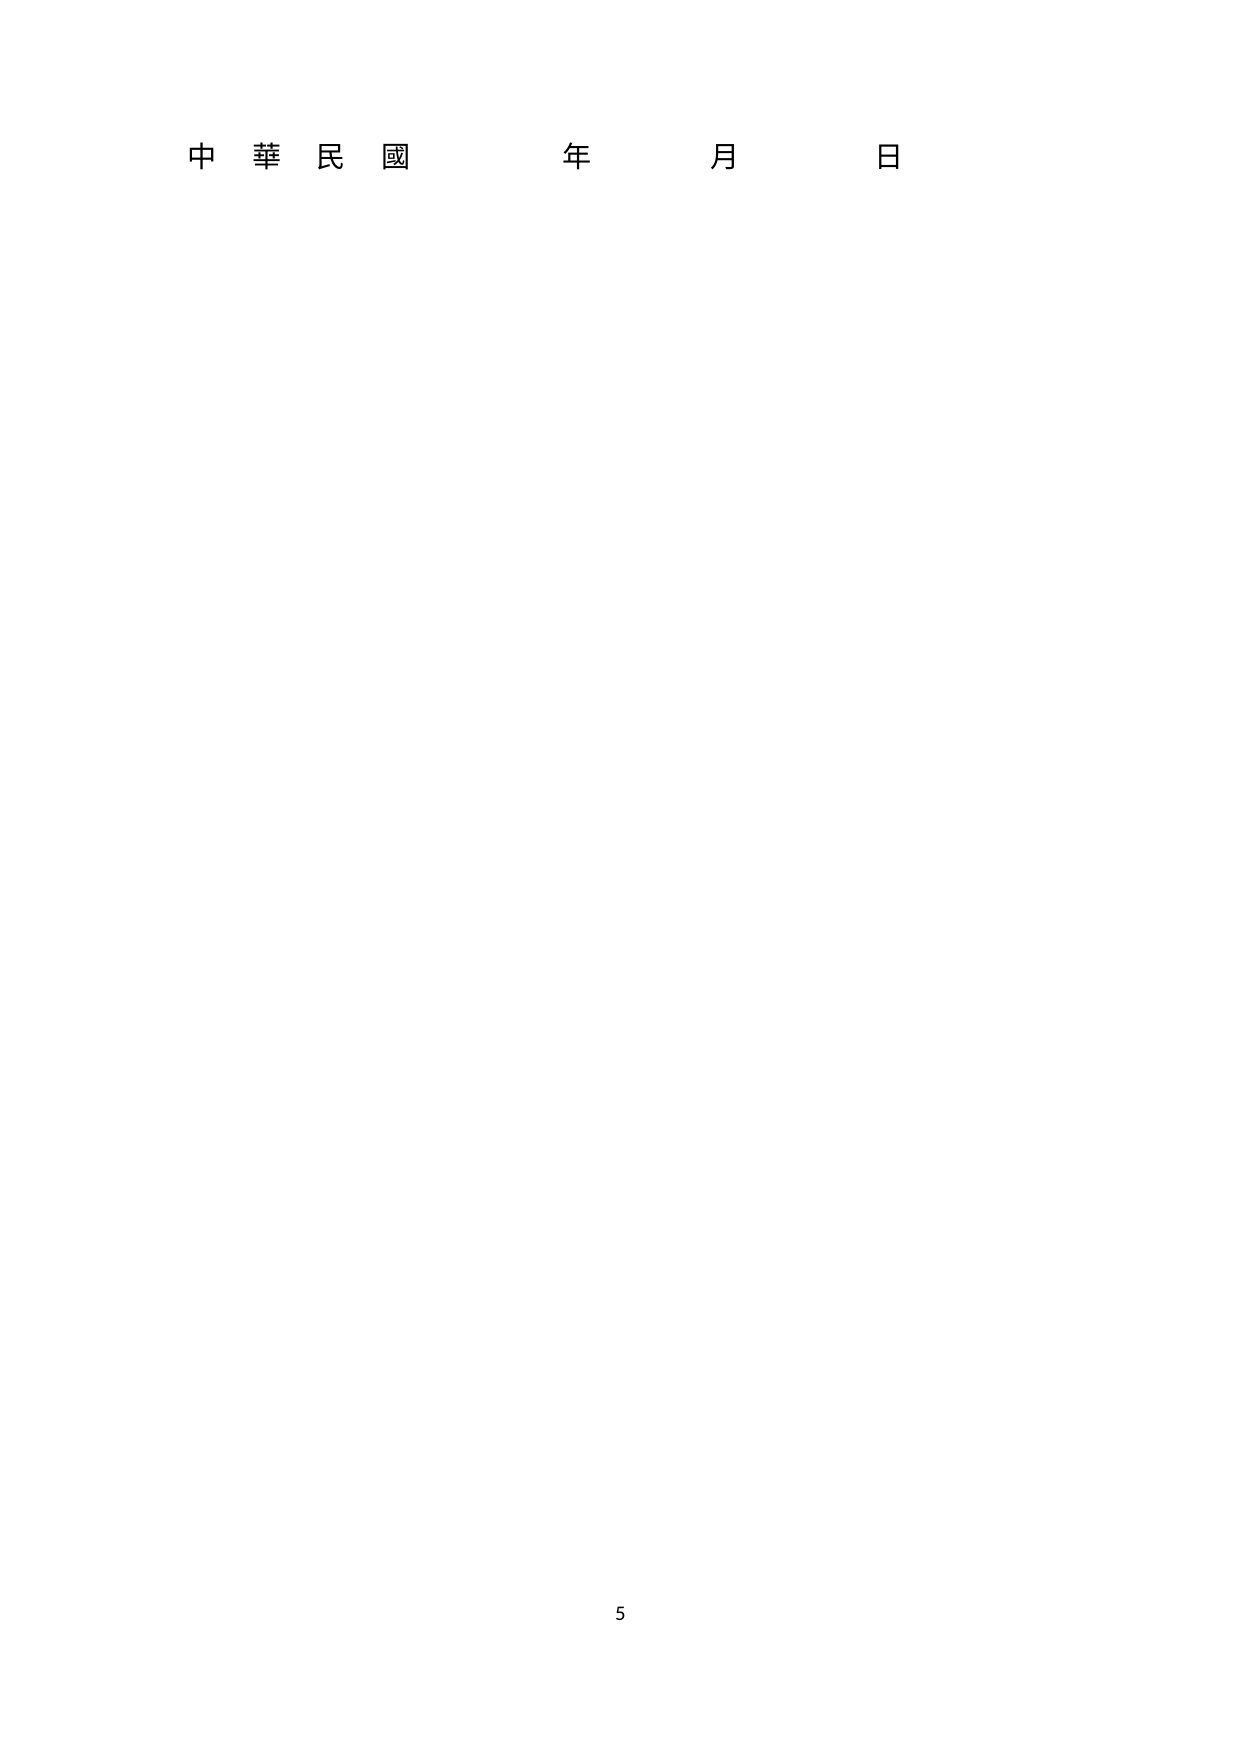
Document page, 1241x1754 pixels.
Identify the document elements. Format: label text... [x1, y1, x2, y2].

text 中 華 民 國 年 月 日 [187, 134, 1053, 176]
